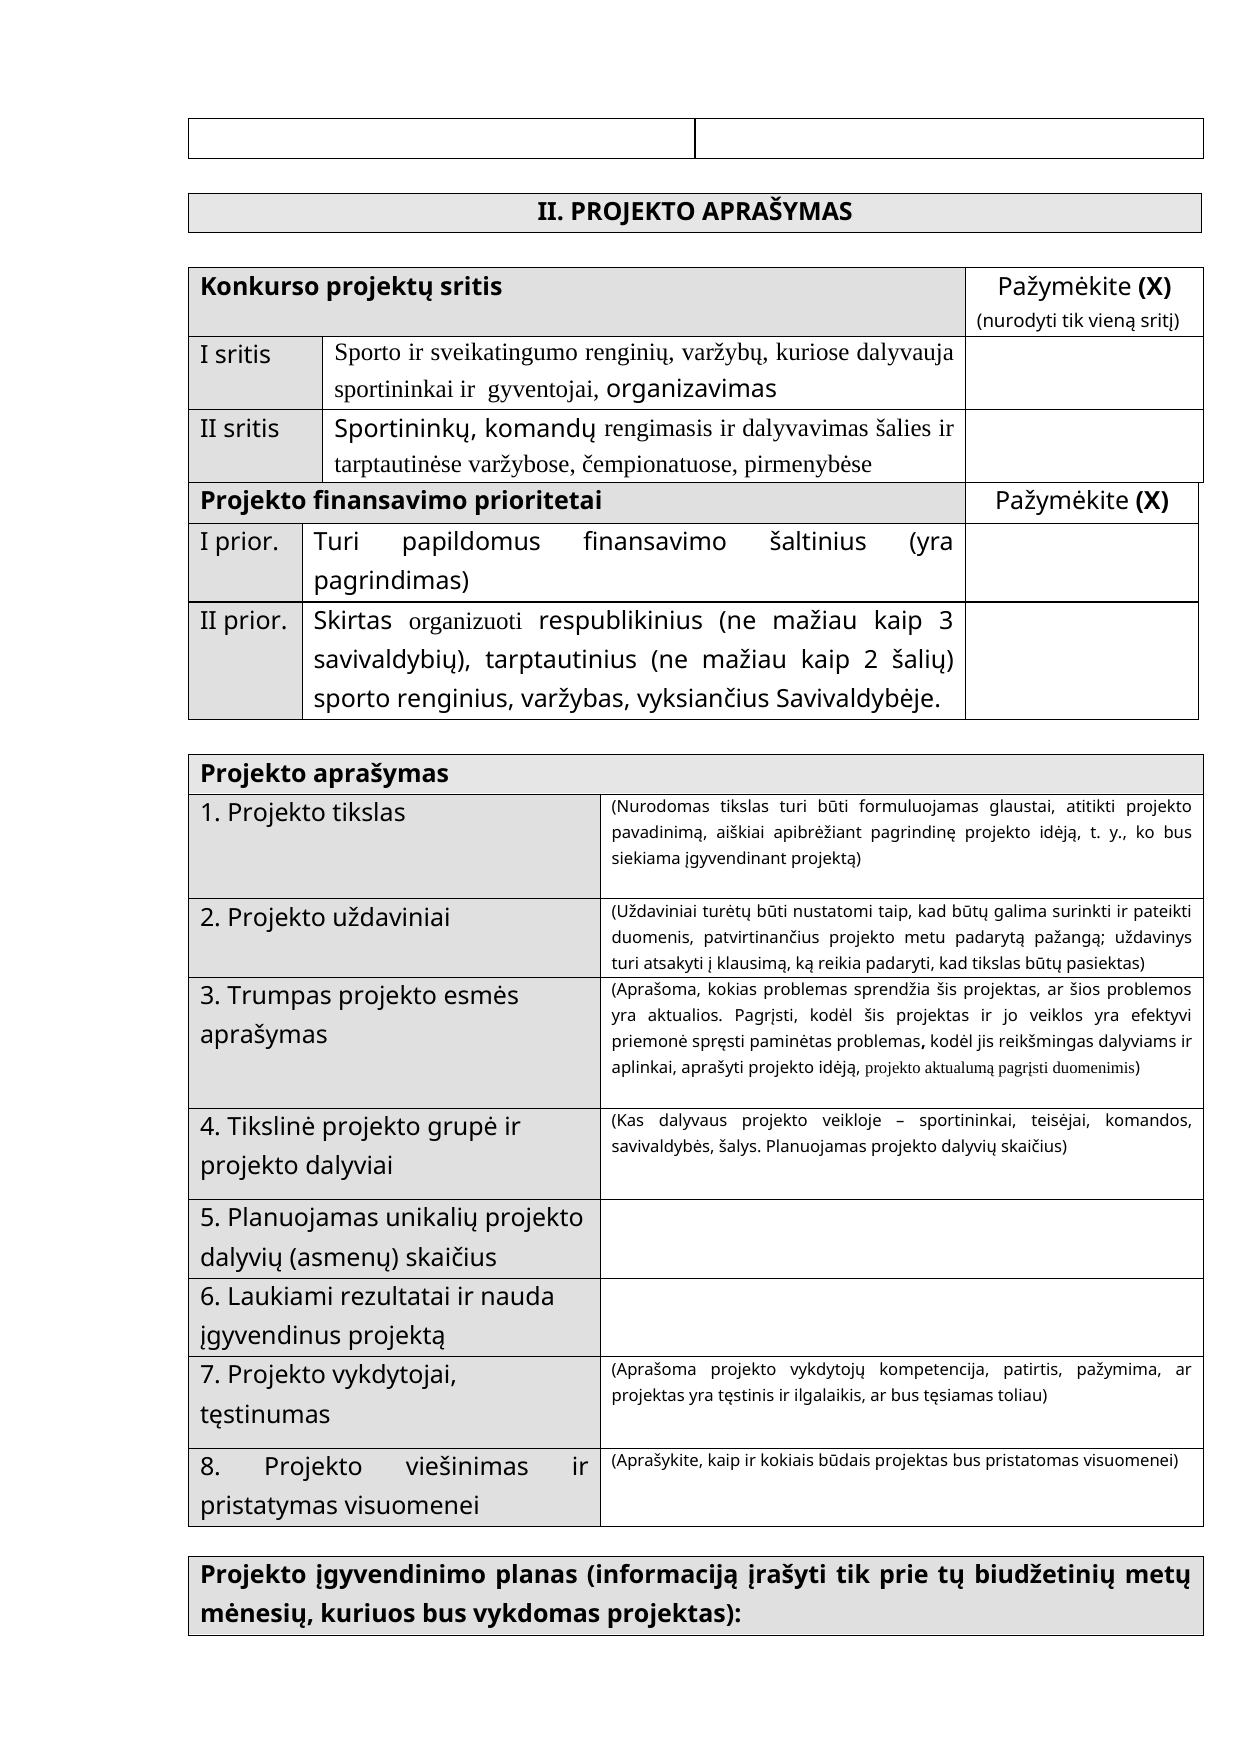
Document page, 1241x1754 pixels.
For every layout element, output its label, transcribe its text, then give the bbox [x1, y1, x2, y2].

table_cell II sritis [189, 410, 322, 482]
table_cell 2. Projekto uždaviniai [189, 899, 600, 977]
table_cell [601, 1200, 1203, 1278]
table_cell [966, 410, 1203, 482]
table_header II. PROJEKTO APRAŠYMAS [189, 194, 1201, 232]
table_cell Projekto finansavimo prioritetai [189, 483, 965, 523]
table_cell 4. Tikslinė projekto grupė ir projekto dalyviai [189, 1109, 600, 1199]
table_header Pažymėkite (X) (nurodyti tik vieną sritį) [966, 268, 1203, 336]
table_cell Skirtas organizuoti respublikinius (ne mažiau kaip 3 savivaldybių), tarptautinius (ne mažiau kaip 2 šalių) sporto renginius, varžybas, vyksiančius Savivaldybėje. [303, 603, 965, 719]
table_header Projekto aprašymas [189, 755, 1203, 793]
table_cell Turi papildomus finansavimo šaltinius (yra pagrindimas) [303, 524, 965, 601]
table_cell [966, 524, 1198, 601]
table_cell (Aprašykite, kaip ir kokiais būdais projektas bus pristatomas visuomenei) [601, 1449, 1203, 1526]
table_cell [1199, 483, 1204, 523]
table_header Konkurso projektų sritis [189, 268, 965, 336]
table_cell (Uždaviniai turėtų būti nustatomi taip, kad būtų galima surinkti ir pateikti duomenis, patvirtinančius projekto metu padarytą pažangą; uždavinys turi atsakyti į klausimą, ką reikia padaryti, kad tikslas būtų pasiektas) [601, 899, 1203, 977]
table_cell [1199, 523, 1204, 601]
table_cell 6. Laukiami rezultatai ir nauda įgyvendinus projektą [189, 1279, 600, 1356]
table_cell [696, 119, 1203, 157]
table_cell 8. Projekto viešinimas ir pristatymas visuomenei [189, 1449, 600, 1526]
table_cell I prior. [189, 524, 302, 601]
table_header Projekto įgyvendinimo planas (informaciją įrašyti tik prie tų biudžetinių metų mėnesių, kuriuos bus vykdomas projektas): [189, 1557, 1203, 1634]
table_cell 5. Planuojamas unikalių projekto dalyvių (asmenų) skaičius [189, 1200, 600, 1278]
table_cell [966, 603, 1198, 719]
table_cell (Aprašoma, kokias problemas sprendžia šis projektas, ar šios problemos yra aktualios. Pagrįsti, kodėl šis projektas ir jo veiklos yra efektyvi priemonė spręsti paminėtas problemas, kodėl jis reikšmingas dalyviams ir aplinkai, aprašyti projekto idėją, projekto aktualumą pagrįsti duomenimis) [601, 978, 1203, 1108]
table_cell [189, 119, 694, 157]
table_cell [966, 337, 1203, 409]
table_cell 7. Projekto vykdytojai, tęstinumas [189, 1357, 600, 1448]
table_cell Pažymėkite (X) [966, 483, 1198, 523]
table_cell I sritis [189, 337, 322, 409]
table_cell (Kas dalyvaus projekto veikloje – sportininkai, teisėjai, komandos, savivaldybės, šalys. Planuojamas projekto dalyvių skaičius) [601, 1109, 1203, 1199]
table_cell Sporto ir sveikatingumo renginių, varžybų, kuriose dalyvauja sportininkai ir gyventojai, organizavimas [323, 337, 965, 409]
table_cell 3. Trumpas projekto esmės aprašymas [189, 978, 600, 1108]
table_cell 1. Projekto tikslas [189, 795, 600, 898]
table_cell Sportininkų, komandų rengimasis ir dalyvavimas šalies ir tarptautinėse varžybose, čempionatuose, pirmenybėse [323, 410, 965, 482]
table_cell [1199, 601, 1204, 719]
table_cell (Aprašoma projekto vykdytojų kompetencija, patirtis, pažymima, ar projektas yra tęstinis ir ilgalaikis, ar bus tęsiamas toliau) [601, 1357, 1203, 1448]
table_cell II prior. [189, 603, 302, 719]
table_cell [601, 1279, 1203, 1356]
table_cell (Nurodomas tikslas turi būti formuluojamas glaustai, atitikti projekto pavadinimą, aiškiai apibrėžiant pagrindinę projekto idėją, t. y., ko bus siekiama įgyvendinant projektą) [601, 795, 1203, 898]
